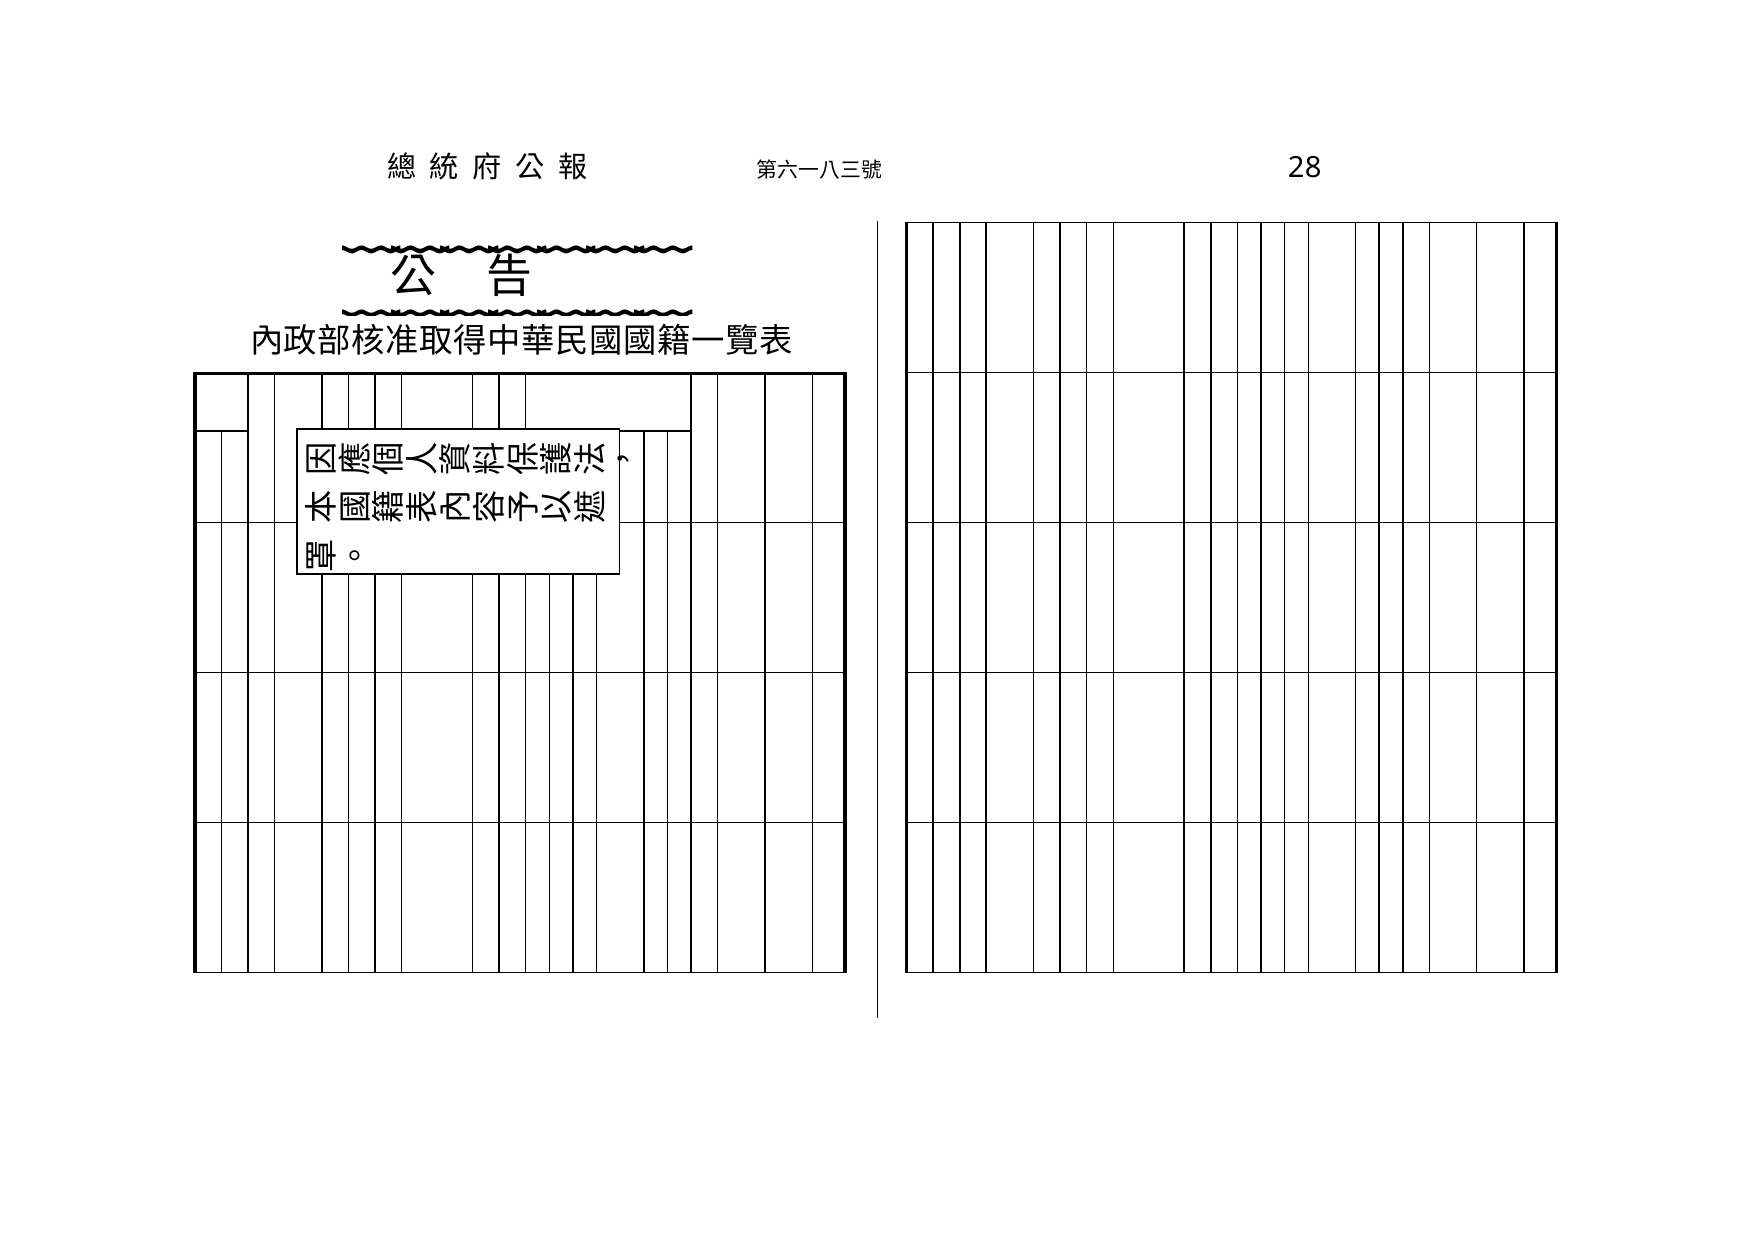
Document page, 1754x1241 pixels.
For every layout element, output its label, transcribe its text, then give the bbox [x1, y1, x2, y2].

table_cell [249, 523, 274, 672]
table_cell [1309, 673, 1332, 822]
table_cell [1285, 373, 1308, 522]
table_cell [1185, 823, 1210, 972]
table_cell [1500, 223, 1523, 372]
table_cell [275, 523, 298, 672]
table_cell [1161, 673, 1183, 822]
table_cell [1061, 823, 1086, 972]
table_cell [1212, 223, 1237, 372]
table_cell [1453, 373, 1476, 522]
table_cell [908, 223, 932, 372]
table_header ﹏﹏﹏﹏﹏﹏﹏ [340, 224, 852, 249]
table_cell [1356, 673, 1378, 822]
table_cell [1453, 673, 1476, 822]
table_cell [620, 523, 643, 672]
table_cell [1380, 373, 1402, 522]
table_cell [1477, 673, 1500, 822]
table_cell [1404, 823, 1429, 972]
table_cell [789, 823, 812, 972]
table_cell [1500, 523, 1523, 672]
table_cell [1034, 523, 1059, 672]
table_cell [741, 523, 764, 672]
table_cell [692, 823, 717, 972]
table_cell [1010, 373, 1033, 522]
table_cell [192, 249, 340, 301]
table_cell [668, 523, 690, 672]
table_cell [1161, 823, 1183, 972]
table_cell [1161, 223, 1183, 372]
table_header [473, 375, 498, 428]
table_cell [1525, 523, 1555, 672]
table_cell [425, 575, 449, 672]
table_cell [349, 823, 374, 972]
table_cell [1285, 823, 1308, 972]
table_cell [323, 823, 348, 972]
table_cell [1262, 223, 1284, 372]
table_cell [668, 673, 690, 822]
table_cell [620, 823, 643, 972]
table_cell [1525, 223, 1555, 372]
table_cell [1061, 223, 1086, 372]
table_cell [1010, 823, 1033, 972]
table_cell [376, 823, 401, 972]
table_cell [222, 673, 247, 822]
table_cell [1212, 523, 1237, 672]
text 內政部核准取得中華民國國籍一覽表 [195, 319, 847, 361]
table_cell [934, 823, 959, 972]
table_cell [1137, 523, 1161, 672]
table_cell [908, 373, 932, 522]
table_header [692, 375, 717, 522]
table_cell [1430, 373, 1453, 522]
table_cell [1356, 823, 1378, 972]
table_cell [1034, 223, 1059, 372]
table_cell [1477, 523, 1500, 672]
table_cell [1332, 673, 1355, 822]
table_cell [249, 823, 274, 972]
table_cell ﹏﹏﹏﹏﹏﹏﹏ [340, 301, 852, 319]
table_cell [718, 823, 741, 972]
table_cell [1262, 523, 1284, 672]
table_cell [1238, 223, 1260, 372]
table_cell [1262, 373, 1284, 522]
table_cell [1137, 673, 1161, 822]
table_cell [1212, 373, 1237, 522]
table_cell [1114, 223, 1137, 372]
table_cell [645, 523, 667, 672]
table_cell [789, 673, 812, 822]
table_cell [1380, 673, 1402, 822]
table_header [323, 375, 348, 428]
table_header [197, 375, 247, 430]
table_cell [526, 673, 549, 822]
table_cell [323, 673, 348, 822]
table_cell [500, 823, 525, 972]
table_cell [1332, 523, 1355, 672]
table_cell [1010, 523, 1033, 672]
table_cell [1430, 823, 1453, 972]
table_header [349, 375, 374, 428]
table_cell [473, 823, 498, 972]
table_cell [1114, 523, 1137, 672]
table_cell [813, 823, 843, 972]
table_cell [766, 673, 789, 822]
table_cell [275, 673, 298, 822]
table_cell [1087, 223, 1113, 372]
table_cell [789, 523, 812, 672]
table_cell [1525, 673, 1555, 822]
table_cell [1404, 673, 1429, 822]
table_cell [1010, 673, 1033, 822]
table_cell [1453, 823, 1476, 972]
table_cell [550, 823, 572, 972]
table_cell [1453, 223, 1476, 372]
table_cell [1238, 673, 1260, 822]
table_cell [275, 823, 298, 972]
table_cell [349, 575, 374, 672]
table_cell [192, 301, 340, 319]
table_cell [908, 523, 932, 672]
table_cell [718, 523, 741, 672]
table_cell [1525, 823, 1555, 972]
table_cell [961, 823, 985, 972]
table_cell [1087, 673, 1113, 822]
table_cell [1285, 223, 1308, 372]
table_cell [1034, 373, 1059, 522]
table_cell [1453, 523, 1476, 672]
table_cell [1309, 823, 1332, 972]
table_cell [1185, 373, 1210, 522]
table_cell [298, 575, 321, 672]
table_cell [1262, 823, 1284, 972]
table_cell [961, 223, 985, 372]
table_header [192, 224, 340, 249]
table_cell [1332, 823, 1355, 972]
table_cell [449, 673, 472, 822]
table_cell [1238, 823, 1260, 972]
table_cell [1356, 523, 1378, 672]
table_cell [1061, 523, 1086, 672]
table_cell [934, 673, 959, 822]
table_cell [449, 575, 472, 672]
table_cell [961, 373, 985, 522]
table_cell [934, 373, 959, 522]
table_cell [987, 823, 1010, 972]
table_cell [1525, 373, 1555, 522]
table_cell [987, 523, 1010, 672]
table_cell [298, 673, 321, 822]
table_cell [1185, 523, 1210, 672]
table_cell [1114, 823, 1137, 972]
table_cell [1380, 523, 1402, 672]
table_header [249, 375, 274, 522]
table_cell [298, 823, 321, 972]
table_cell [908, 823, 932, 972]
table_cell [197, 673, 221, 822]
table_cell [741, 673, 764, 822]
table_header [766, 375, 812, 522]
table_cell [1114, 373, 1137, 522]
table_cell [1430, 523, 1453, 672]
table_header [718, 375, 764, 522]
table_cell [1500, 373, 1523, 522]
table_cell [197, 432, 221, 522]
table_cell [1087, 823, 1113, 972]
table_cell [1087, 373, 1113, 522]
table_cell [1477, 373, 1500, 522]
table_cell [1356, 223, 1378, 372]
table_cell [473, 575, 498, 672]
table_cell [741, 823, 764, 972]
table_cell [934, 523, 959, 672]
table_cell [961, 673, 985, 822]
table_cell [500, 673, 525, 822]
table_cell [766, 523, 789, 672]
table_cell [597, 673, 620, 822]
table_cell [574, 575, 596, 672]
table_cell [1285, 523, 1308, 672]
table_cell [620, 432, 643, 522]
table_cell [1238, 373, 1260, 522]
table_cell [500, 575, 525, 672]
table_cell [1185, 223, 1210, 372]
table_cell [1137, 823, 1161, 972]
table_cell [402, 673, 425, 822]
table_cell [1477, 823, 1500, 972]
table_cell [1212, 673, 1237, 822]
table_cell [574, 823, 596, 972]
table_cell [961, 523, 985, 672]
table_cell [526, 823, 549, 972]
table_cell [934, 223, 959, 372]
table_cell [1430, 223, 1453, 372]
table_cell [597, 575, 620, 672]
table_cell [1061, 373, 1086, 522]
table_cell [1404, 223, 1429, 372]
table_cell [987, 373, 1010, 522]
table_cell [1137, 373, 1161, 522]
table_cell [222, 823, 247, 972]
table_header [526, 375, 690, 430]
table_header [813, 375, 843, 522]
table_cell [1010, 223, 1033, 372]
table_cell [1332, 223, 1355, 372]
table_cell [645, 432, 667, 522]
table_cell [376, 575, 401, 672]
table_cell [1430, 673, 1453, 822]
table_cell [1161, 373, 1183, 522]
table_cell [1477, 223, 1500, 372]
table_cell [813, 673, 843, 822]
table_cell [323, 575, 348, 672]
table_cell [813, 523, 843, 672]
table_cell [1500, 823, 1523, 972]
table_cell [645, 823, 667, 972]
table_cell [1309, 373, 1332, 522]
table_cell [1356, 373, 1378, 522]
table_cell [526, 575, 549, 672]
table_cell [1034, 673, 1059, 822]
table_cell [987, 223, 1010, 372]
table_cell [1332, 373, 1355, 522]
table_cell 公告 [340, 249, 852, 301]
table_cell [766, 823, 789, 972]
table_cell [1212, 823, 1237, 972]
table_cell [1404, 373, 1429, 522]
table_cell [449, 823, 472, 972]
table_cell [1185, 673, 1210, 822]
table_cell [645, 673, 667, 822]
table_cell [550, 575, 572, 672]
table_cell [550, 673, 572, 822]
table_cell [1380, 823, 1402, 972]
table_cell [1380, 223, 1402, 372]
table_cell [1137, 223, 1161, 372]
table_cell [987, 673, 1010, 822]
table_cell [692, 673, 717, 822]
table_cell [1161, 523, 1183, 672]
table_cell [249, 673, 274, 822]
table_cell [1285, 673, 1308, 822]
table_cell [425, 673, 449, 822]
table_cell [197, 823, 221, 972]
table_cell [668, 823, 690, 972]
table_cell [1061, 673, 1086, 822]
table_cell [1500, 673, 1523, 822]
table_cell [402, 823, 425, 972]
table_cell [1404, 523, 1429, 672]
table_cell [349, 673, 374, 822]
table_header [500, 375, 525, 428]
table_cell [692, 523, 717, 672]
table_header [376, 375, 401, 428]
table_cell [1114, 673, 1137, 822]
table_cell [222, 523, 247, 672]
table_cell [376, 673, 401, 822]
table_header [402, 375, 472, 428]
table_cell [668, 432, 690, 522]
table_cell [1309, 223, 1332, 372]
table_cell [1262, 673, 1284, 822]
table_cell [908, 673, 932, 822]
table_cell [197, 523, 221, 672]
table_cell [222, 432, 247, 522]
table_cell [597, 823, 620, 972]
table_cell [1238, 523, 1260, 672]
table_cell [620, 673, 643, 822]
table_cell [1087, 523, 1113, 672]
table_cell [718, 673, 741, 822]
table_cell [425, 823, 449, 972]
table_header [275, 375, 321, 522]
table_cell [1309, 523, 1332, 672]
table_cell [1034, 823, 1059, 972]
table_cell [473, 673, 498, 822]
table_cell [402, 575, 425, 672]
table_cell [574, 673, 596, 822]
